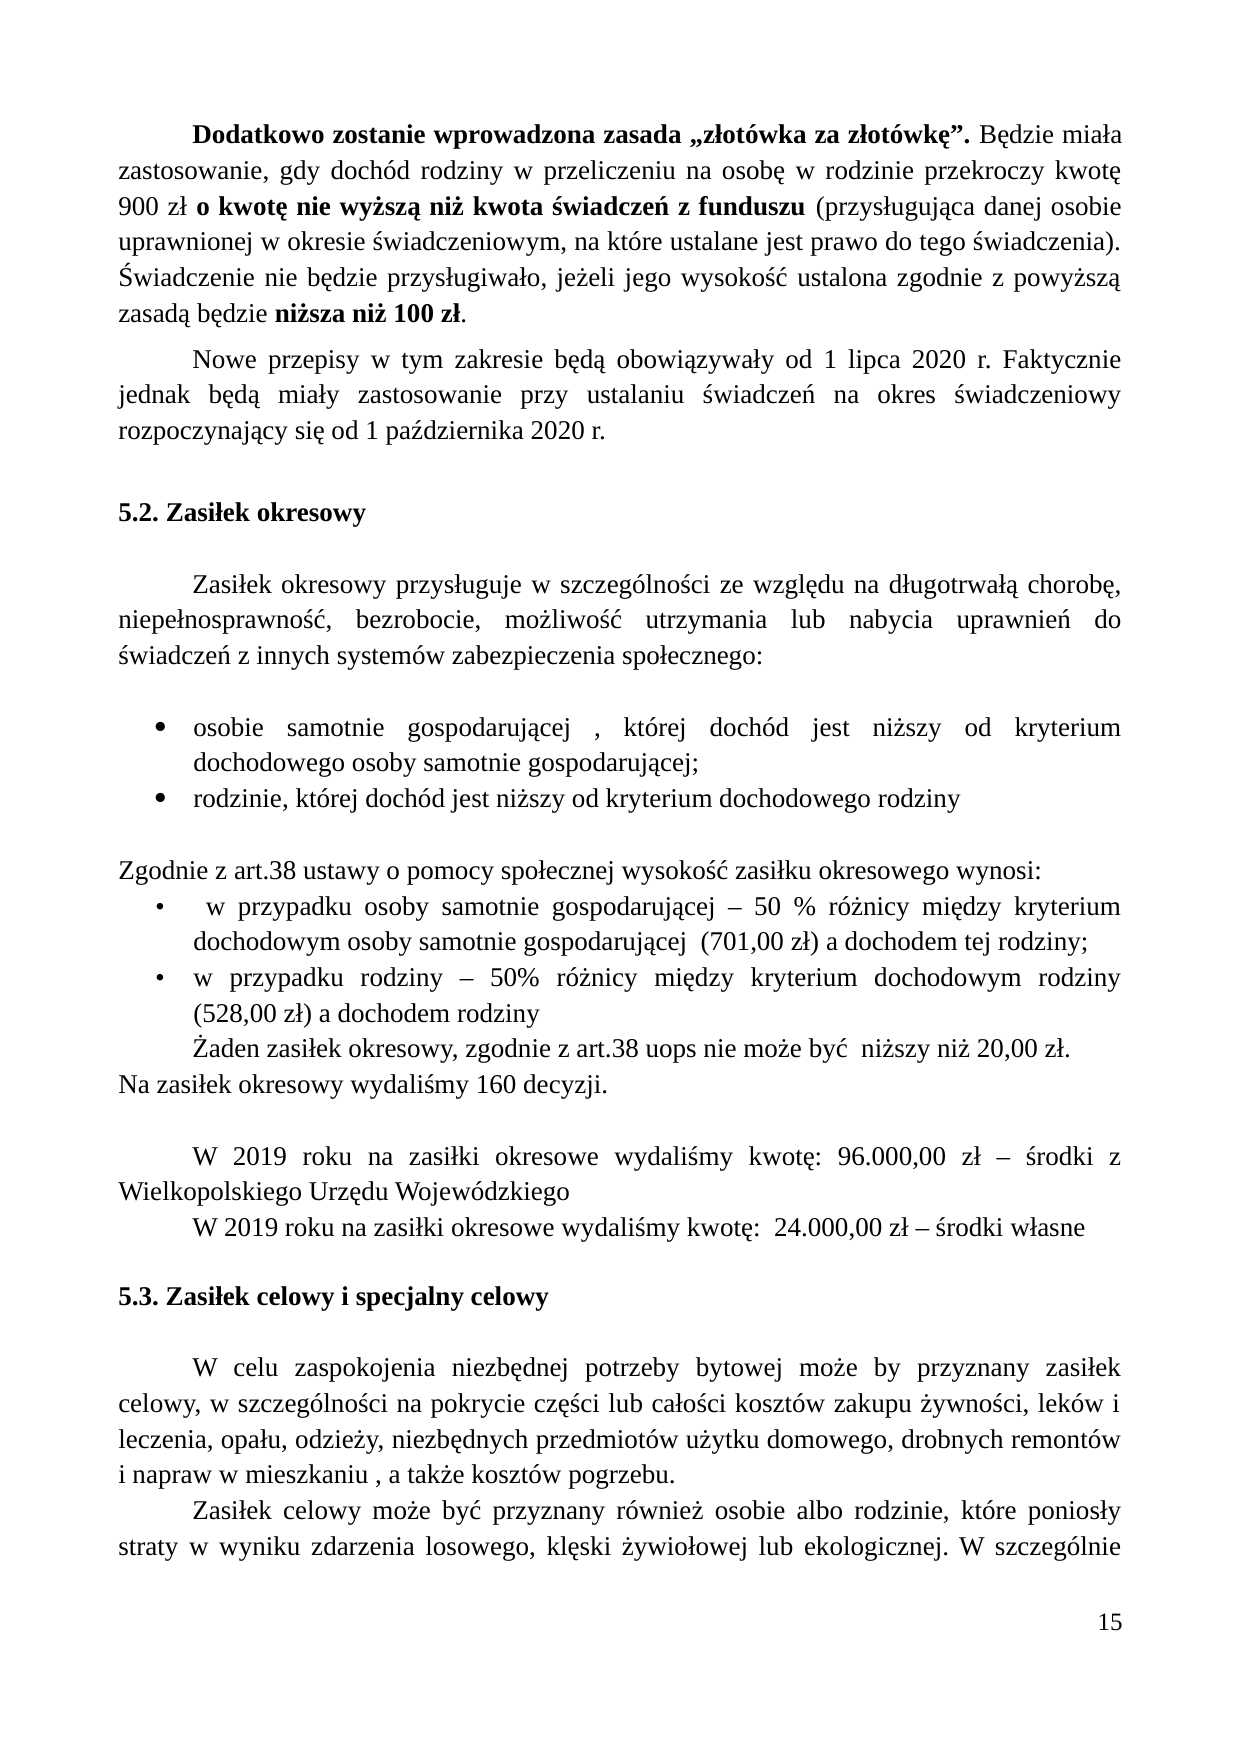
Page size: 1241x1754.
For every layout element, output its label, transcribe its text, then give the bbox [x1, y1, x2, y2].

text 5.3. Zasiłek celowy i specjalny celowy [118, 1280, 1122, 1311]
list rodzinie, której dochód jest niższy od kryterium dochodowego rodziny [156, 782, 1122, 813]
list w przypadku osoby samotnie gospodarującej – 50 % różnicy między kryterium dochodowym osoby samotnie gospodarującej (701,00 zł) a dochodem tej rodziny; [156, 889, 1122, 956]
text Zasiłek celowy może być przyznany również osobie albo rodzinie, które poniosły straty w wyniku zdarzenia losowego, klęski żywiołowej lub ekologicznej. W szczególnie [118, 1494, 1122, 1561]
text 5.2. Zasiłek okresowy [118, 496, 1122, 527]
text Zgodnie z art.38 ustawy o pomocy społecznej wysokość zasiłku okresowego wynosi: [118, 854, 1122, 885]
text Zasiłek okresowy przysługuje w szczególności ze względu na długotrwałą chorobę, niepełnosprawność, bezrobocie, możliwość utrzymania lub nabycia uprawnień do świadczeń z innych systemów zabezpieczenia społecznego: [118, 568, 1122, 670]
list w przypadku rodziny – 50% różnicy między kryterium dochodowym rodziny (528,00 zł) a dochodem rodziny [156, 961, 1122, 1028]
text Dodatkowo zostanie wprowadzona zasada „złotówka za złotówkę”. Będzie miała zastosowanie, gdy dochód rodziny w przeliczeniu na osobę w rodzinie przekroczy kwotę 900 zł o kwotę nie wyższą niż kwota świadczeń z funduszu (przysługująca danej osobie uprawnionej w okresie świadczeniowym, na które ustalane jest prawo do tego świadczenia). Świadczenie nie będzie przysługiwało, jeżeli jego wysokość ustalona zgodnie z powyższą zasadą będzie niższa niż 100 zł. [118, 118, 1122, 328]
text W 2019 roku na zasiłki okresowe wydaliśmy kwotę: 24.000,00 zł – środki własne [118, 1211, 1122, 1242]
text Na zasiłek okresowy wydaliśmy 160 decyzji. [118, 1068, 1122, 1099]
text W celu zaspokojenia niezbędnej potrzeby bytowej może by przyznany zasiłek celowy, w szczególności na pokrycie części lub całości kosztów zakupu żywności, leków i leczenia, opału, odzieży, niezbędnych przedmiotów użytku domowego, drobnych remontów i napraw w mieszkaniu , a także kosztów pogrzebu. [118, 1351, 1122, 1490]
text Nowe przepisy w tym zakresie będą obowiązywały od 1 lipca 2020 r. Faktycznie jednak będą miały zastosowanie przy ustalaniu świadczeń na okres świadczeniowy rozpoczynający się od 1 października 2020 r. [118, 343, 1122, 446]
text Żaden zasiłek okresowy, zgodnie z art.38 uops nie może być niższy niż 20,00 zł. [118, 1032, 1122, 1064]
list osobie samotnie gospodarującej , której dochód jest niższy od kryterium dochodowego osoby samotnie gospodarującej; [156, 711, 1122, 778]
text W 2019 roku na zasiłki okresowe wydaliśmy kwotę: 96.000,00 zł – środki z Wielkopolskiego Urzędu Wojewódzkiego [118, 1140, 1122, 1207]
